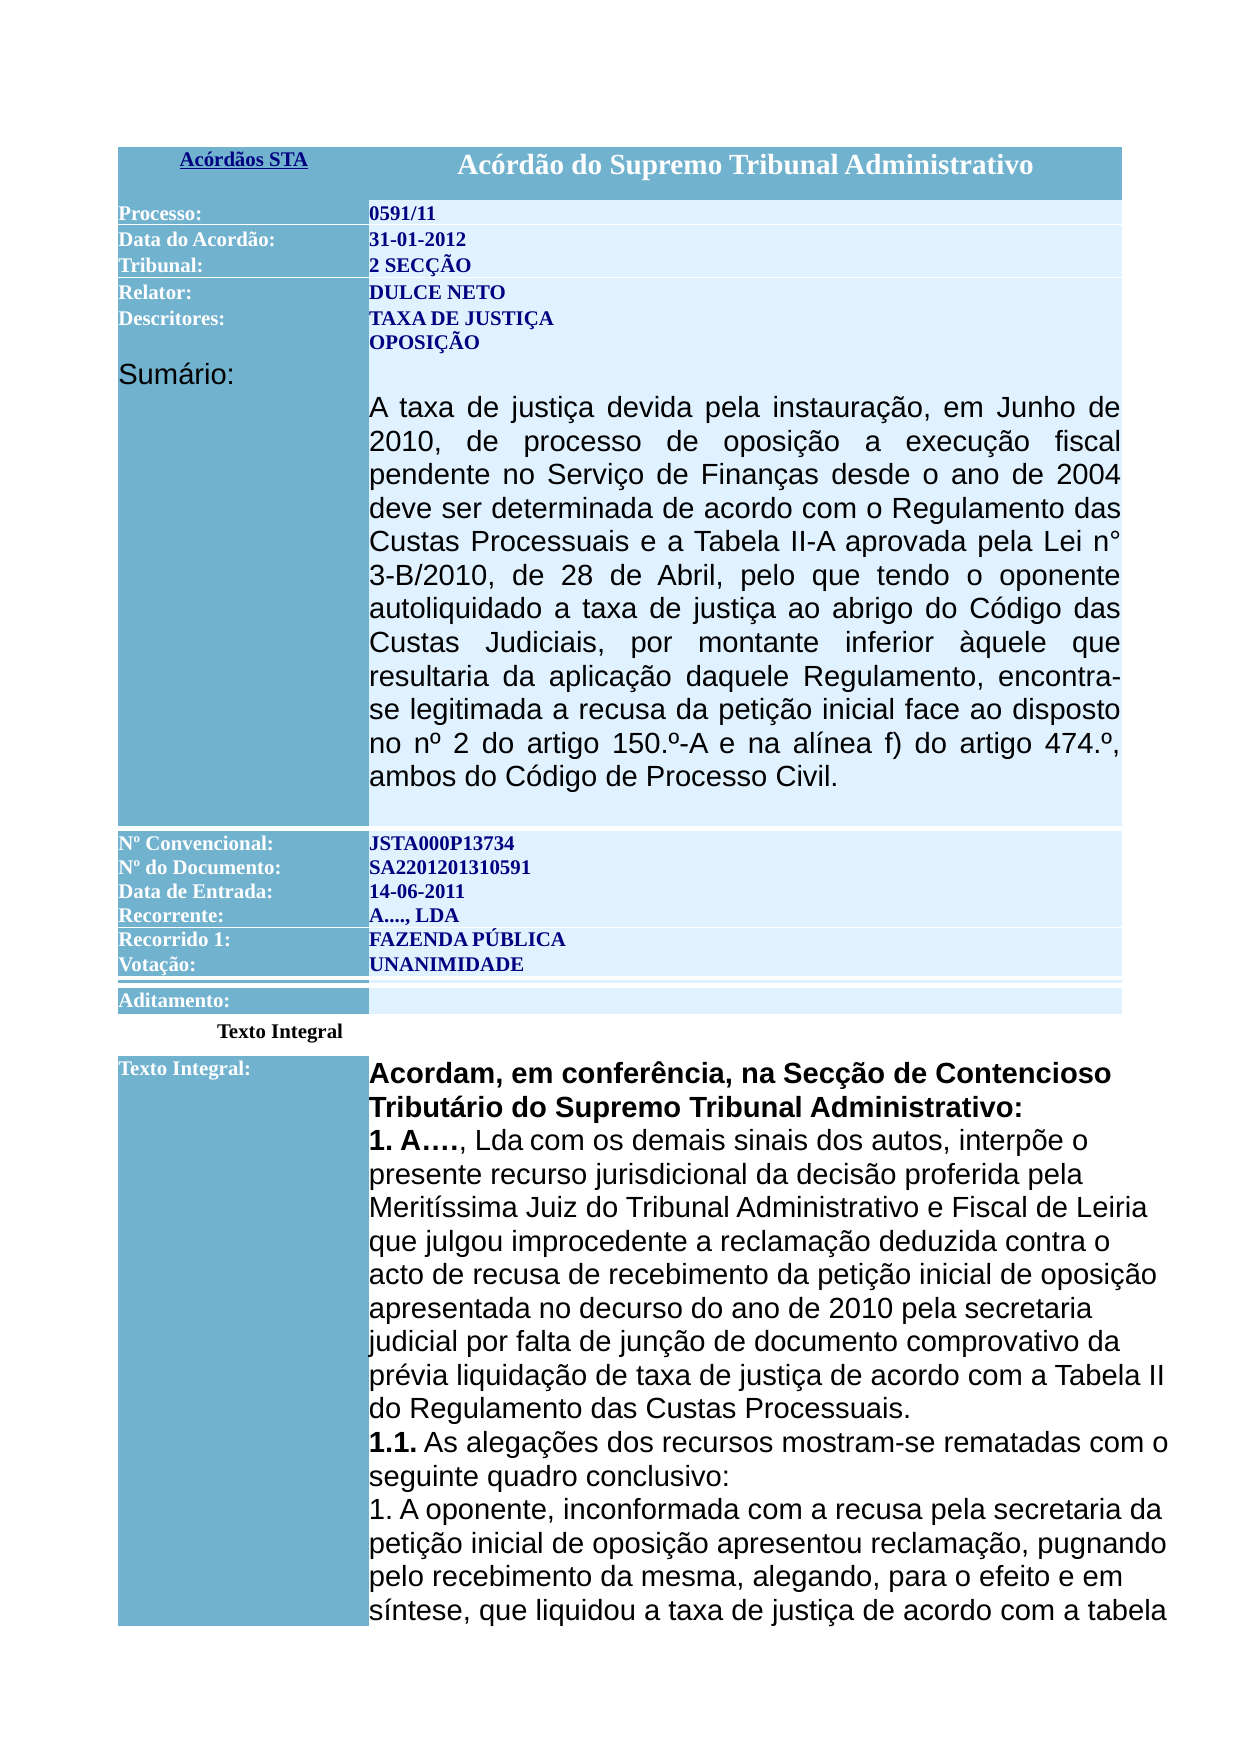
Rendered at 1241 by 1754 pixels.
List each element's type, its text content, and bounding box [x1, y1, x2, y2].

table_cell Descritores: [118, 306, 369, 354]
table_cell 0591/11 [369, 200, 1122, 224]
table_cell TAXA DE JUSTIÇA OPOSIÇÃO [369, 306, 1122, 354]
table_cell SA2201201310591 [369, 855, 1122, 879]
table_cell Aditamento: [118, 988, 369, 1012]
table_cell Nº do Documento: [118, 855, 369, 879]
table_cell Recorrido 1: [118, 928, 369, 951]
table_cell Sumário: [118, 357, 369, 826]
table_cell A...., LDA [369, 903, 1122, 927]
table_cell Tribunal: [118, 253, 369, 277]
table_cell JSTA000P13734 [369, 831, 1122, 855]
table_cell Data de Entrada: [118, 879, 369, 903]
table_cell [369, 988, 1122, 1012]
table_cell Data do Acordão: [118, 227, 369, 251]
table_cell Relator: [118, 280, 369, 304]
table_cell Nº Convencional: [118, 831, 369, 855]
table_cell FAZENDA PÚBLICA [369, 928, 1122, 951]
table_cell 31-01-2012 [369, 227, 1122, 251]
list Texto Integral [162, 1014, 1122, 1043]
table_header Acórdão do Supremo Tribunal Administrativo [369, 147, 1122, 200]
table_cell 2 SECÇÃO [369, 253, 1122, 277]
table_header Acordam, em conferência, na Secção de Contencioso Tributário do Supremo Tribunal Administrativo: 1. A…., Lda com os demais sinais dos autos, interpõe o presente recurso jurisdicional da decisão proferida pela Meritíssima Juiz do Tribunal Administrativo e Fiscal de Leiria que julgou improcedente a reclamação deduzida contra o acto de recusa de recebimento da petição inicial de oposição apresentada no decurso do ano de 2010 pela secretaria judicial por falta de junção de documento comprovativo da prévia liquidação de taxa de justiça de acordo com a Tabela II do Regulamento das Custas Processuais. 1.1. As alegações dos recursos mostram-se rematadas com o seguinte quadro conclusivo: 1. A oponente, inconformada com a recusa pela secretaria da petição inicial de oposição apresentou reclamação, pugnando pelo recebimento da mesma, alegando, para o efeito e em síntese, que liquidou a taxa de justiça de acordo com a tabela [369, 1056, 1171, 1626]
table_cell DULCE NETO [369, 280, 1122, 304]
table_cell Votação: [118, 951, 369, 976]
table_cell Recorrente: [118, 903, 369, 927]
table_cell 14-06-2011 [369, 879, 1122, 903]
table_cell Processo: [118, 200, 369, 224]
table_cell A taxa de justiça devida pela instauração, em Junho de 2010, de processo de oposição a execução fiscal pendente no Serviço de Finanças desde o ano de 2004 deve ser determinada de acordo com o Regulamento das Custas Processuais e a Tabela II-A aprovada pela Lei n° 3-B/2010, de 28 de Abril, pelo que tendo o oponente autoliquidado a taxa de justiça ao abrigo do Código das Custas Judiciais, por montante inferior àquele que resultaria da aplicação daquele Regulamento, encontra-se legitimada a recusa da petição inicial face ao disposto no nº 2 do artigo 150.º-A e na alínea f) do artigo 474.º, ambos do Código de Processo Civil. [369, 357, 1122, 826]
table_header Texto Integral: [118, 1056, 369, 1626]
table_cell UNANIMIDADE [369, 951, 1122, 976]
table_header Acórdãos STA [118, 147, 369, 200]
